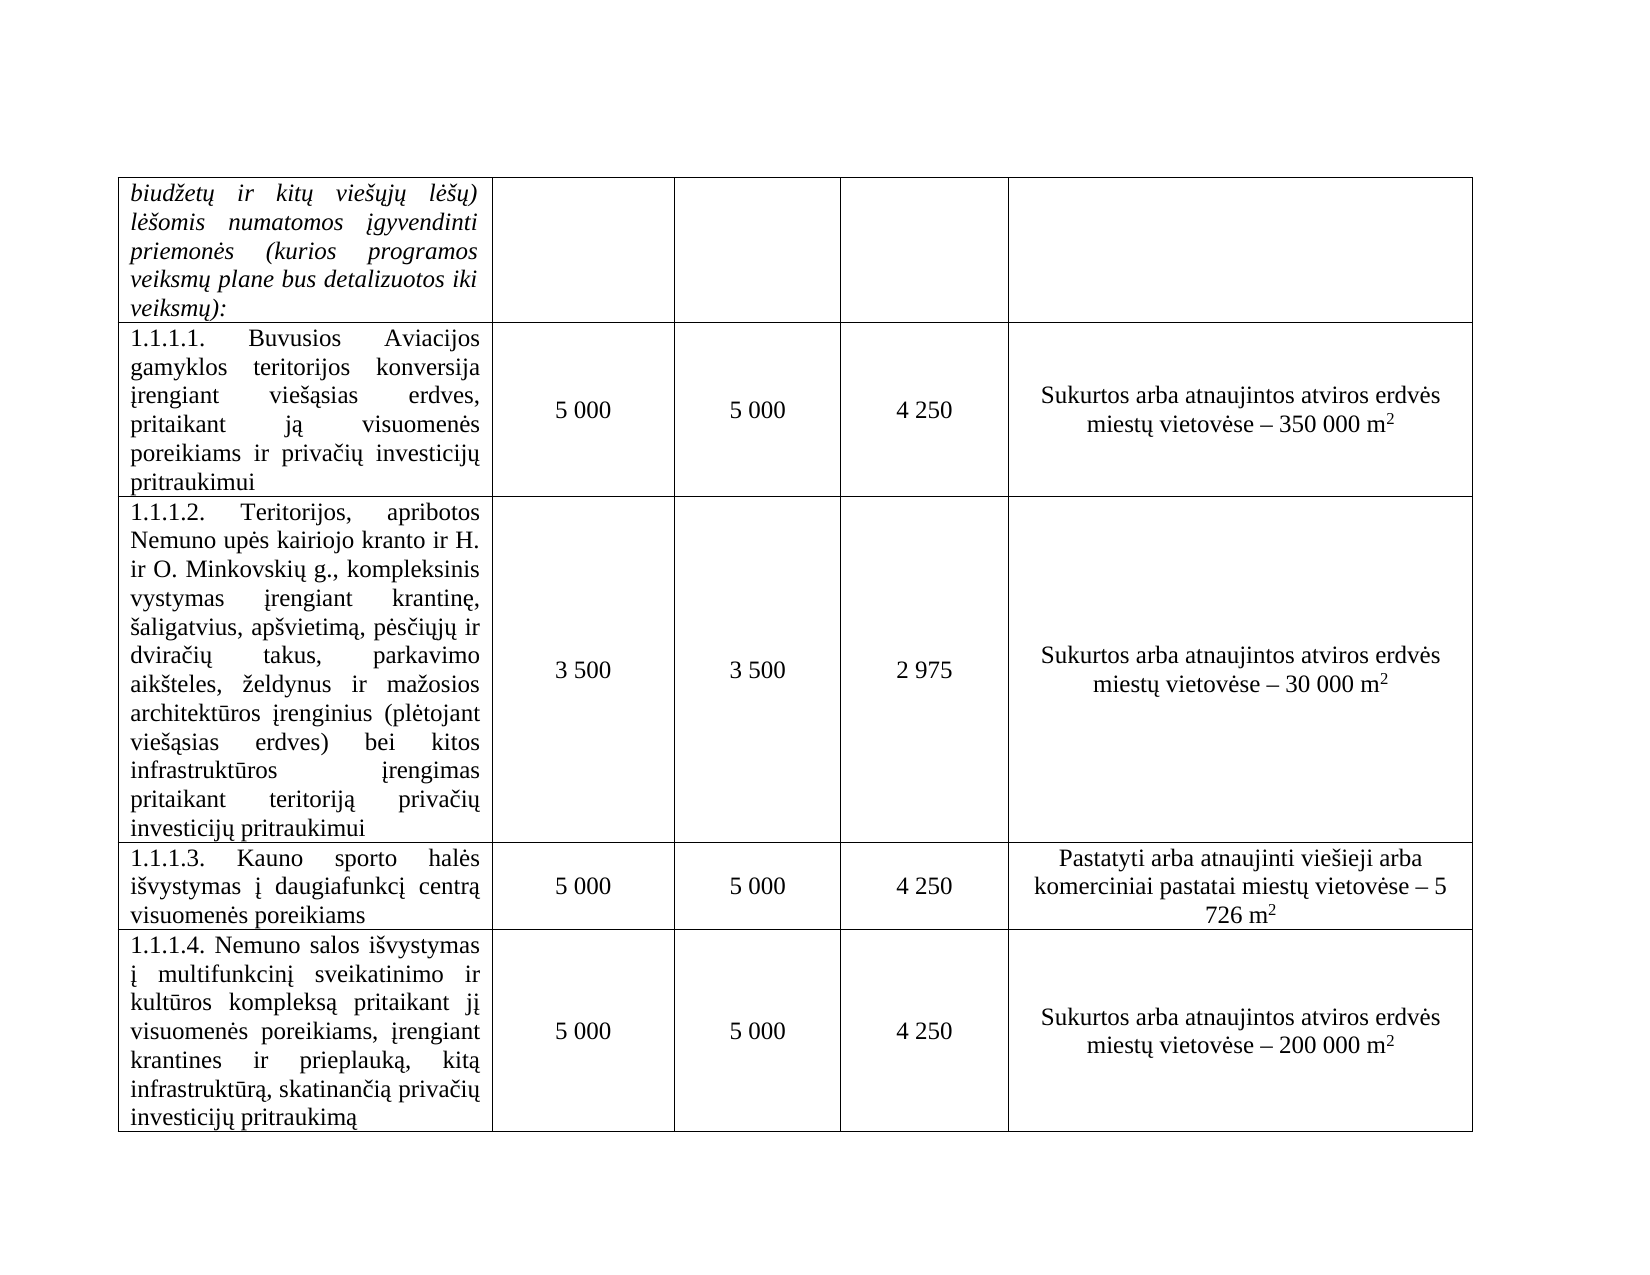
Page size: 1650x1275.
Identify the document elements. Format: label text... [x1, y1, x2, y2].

table_cell Pastatyti arba atnaujinti viešieji arba komerciniai pastatai miestų vietovėse – 5 726 m2 [1009, 843, 1472, 929]
table_cell 1.1.1.1. Buvusios Aviacijos gamyklos teritorijos konversija įrengiant viešąsias erdves, pritaikant ją visuomenės poreikiams ir privačių investicijų pritraukimui [119, 323, 492, 496]
table_cell Sukurtos arba atnaujintos atviros erdvės miestų vietovėse – 200 000 m2 [1009, 930, 1472, 1131]
table_cell 5 000 [493, 323, 674, 496]
table_cell 5 000 [675, 930, 840, 1131]
table_cell 3 500 [675, 497, 840, 842]
table_cell 5 000 [675, 323, 840, 496]
table_cell [1009, 178, 1472, 322]
table_cell 4 250 [841, 930, 1008, 1131]
table_cell 4 250 [841, 323, 1008, 496]
table_cell biudžetų ir kitų viešųjų lėšų) lėšomis numatomos įgyvendinti priemonės (kurios programos veiksmų plane bus detalizuotos iki veiksmų): [119, 178, 492, 322]
table_cell Sukurtos arba atnaujintos atviros erdvės miestų vietovėse – 350 000 m2 [1009, 323, 1472, 496]
table_cell 4 250 [841, 843, 1008, 929]
table_cell 2 975 [841, 497, 1008, 842]
table_cell 5 000 [493, 930, 674, 1131]
table_cell [493, 178, 674, 322]
table_cell 3 500 [493, 497, 674, 842]
table_cell [841, 178, 1008, 322]
table_cell Sukurtos arba atnaujintos atviros erdvės miestų vietovėse – 30 000 m2 [1009, 497, 1472, 842]
table_cell 5 000 [675, 843, 840, 929]
table_cell 1.1.1.2. Teritorijos, apribotos Nemuno upės kairiojo kranto ir H. ir O. Minkovskių g., kompleksinis vystymas įrengiant krantinę, šaligatvius, apšvietimą, pėsčiųjų ir dviračių takus, parkavimo aikšteles, želdynus ir mažosios architektūros įrenginius (plėtojant viešąsias erdves) bei kitos infrastruktūros įrengimas pritaikant teritoriją privačių investicijų pritraukimui [119, 497, 492, 842]
table_cell 1.1.1.3. Kauno sporto halės išvystymas į daugiafunkcį centrą visuomenės poreikiams [119, 843, 492, 929]
table_cell [675, 178, 840, 322]
table_cell 5 000 [493, 843, 674, 929]
table_cell 1.1.1.4. Nemuno salos išvystymas į multifunkcinį sveikatinimo ir kultūros kompleksą pritaikant jį visuomenės poreikiams, įrengiant krantines ir prieplauką, kitą infrastruktūrą, skatinančią privačių investicijų pritraukimą [119, 930, 492, 1131]
